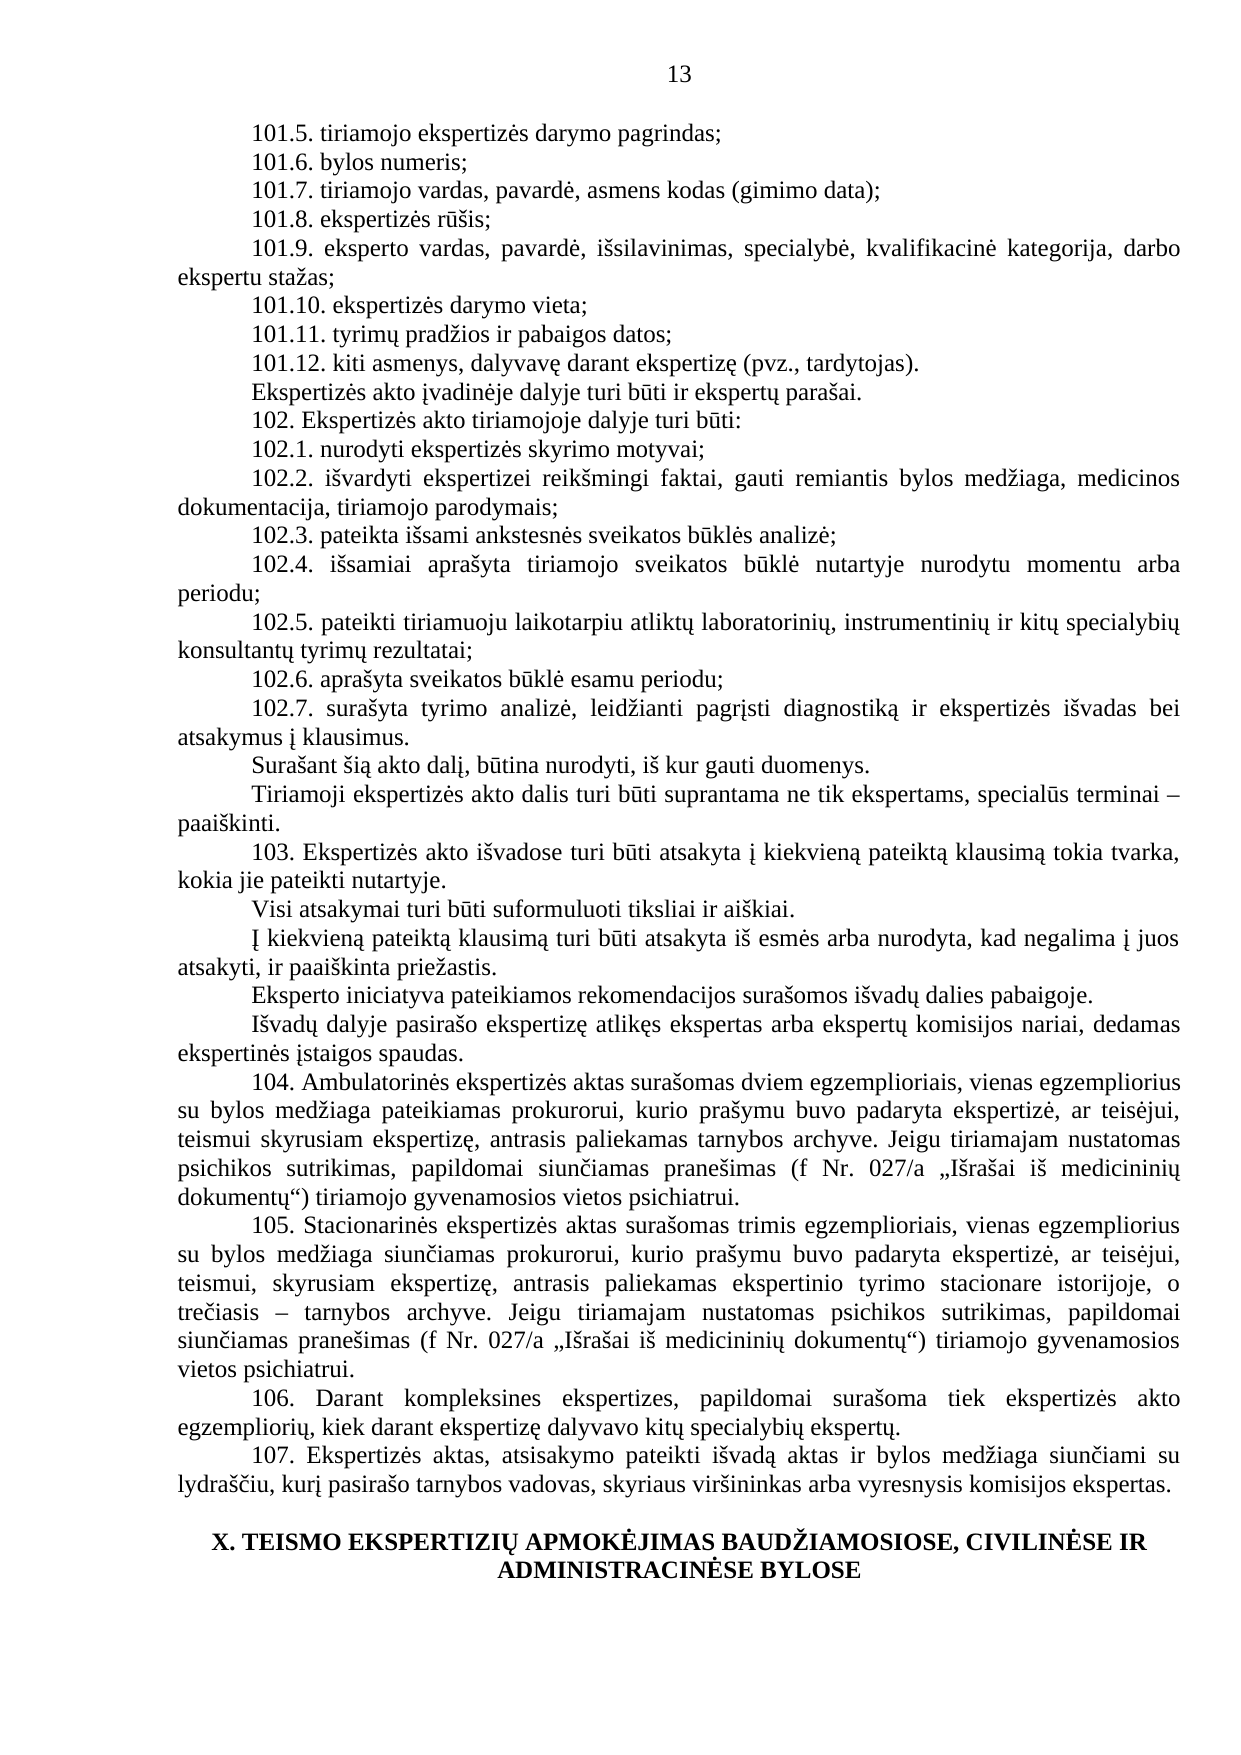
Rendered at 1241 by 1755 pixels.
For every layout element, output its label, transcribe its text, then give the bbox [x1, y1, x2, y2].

text Surašant šią akto dalį, būtina nurodyti, iš kur gauti duomenys. [177, 751, 1181, 779]
text 101.6. bylos numeris; [177, 147, 1181, 176]
text 101.9. eksperto vardas, pavardė, išsilavinimas, specialybė, kvalifikacinė kategorija, darbo ekspertu stažas; [177, 233, 1181, 291]
text 102.6. aprašyta sveikatos būklė esamu periodu; [177, 664, 1181, 693]
text Tiriamoji ekspertizės akto dalis turi būti suprantama ne tik ekspertams, specialūs terminai – paaiškinti. [177, 779, 1181, 837]
text 102.7. surašyta tyrimo analizė, leidžianti pagrįsti diagnostiką ir ekspertizės išvadas bei atsakymus į klausimus. [177, 693, 1181, 751]
text 101.11. tyrimų pradžios ir pabaigos datos; [177, 319, 1181, 348]
text X. TEISMO EKSPERTIZIŲ APMOKĖJIMAS BAUDŽIAMOSIOSE, CIVILINĖSE IR ADMINISTRACINĖSE BYLOSE [177, 1527, 1181, 1584]
text 102.5. pateikti tiriamuoju laikotarpiu atliktų laboratorinių, instrumentinių ir kitų specialybių konsultantų tyrimų rezultatai; [177, 607, 1181, 664]
text 102. Ekspertizės akto tiriamojoje dalyje turi būti: [177, 406, 1181, 434]
text Ekspertizės akto įvadinėje dalyje turi būti ir ekspertų parašai. [177, 377, 1181, 406]
text 105. Stacionarinės ekspertizės aktas surašomas trimis egzemplioriais, vienas egzempliorius su bylos medžiaga siunčiamas prokurorui, kurio prašymu buvo padaryta ekspertizė, ar teisėjui, teismui, skyrusiam ekspertizę, antrasis paliekamas ekspertinio tyrimo stacionare istorijoje, o trečiasis – tarnybos archyve. Jeigu tiriamajam nustatomas psichikos sutrikimas, papildomai siunčiamas pranešimas (f Nr. 027/a „Išrašai iš medicininių dokumentų“) tiriamojo gyvenamosios vietos psichiatrui. [177, 1211, 1181, 1383]
text 101.7. tiriamojo vardas, pavardė, asmens kodas (gimimo data); [177, 176, 1181, 204]
text 107. Ekspertizės aktas, atsisakymo pateikti išvadą aktas ir bylos medžiaga siunčiami su lydraščiu, kurį pasirašo tarnybos vadovas, skyriaus viršininkas arba vyresnysis komisijos ekspertas. [177, 1441, 1181, 1498]
text Išvadų dalyje pasirašo ekspertizę atlikęs ekspertas arba ekspertų komisijos nariai, dedamas ekspertinės įstaigos spaudas. [177, 1009, 1181, 1067]
text 104. Ambulatorinės ekspertizės aktas surašomas dviem egzemplioriais, vienas egzempliorius su bylos medžiaga pateikiamas prokurorui, kurio prašymu buvo padaryta ekspertizė, ar teisėjui, teismui skyrusiam ekspertizę, antrasis paliekamas tarnybos archyve. Jeigu tiriamajam nustatomas psichikos sutrikimas, papildomai siunčiamas pranešimas (f Nr. 027/a „Išrašai iš medicininių dokumentų“) tiriamojo gyvenamosios vietos psichiatrui. [177, 1067, 1181, 1211]
text 106. Darant kompleksines ekspertizes, papildomai surašoma tiek ekspertizės akto egzempliorių, kiek darant ekspertizę dalyvavo kitų specialybių ekspertų. [177, 1383, 1181, 1441]
text 103. Ekspertizės akto išvadose turi būti atsakyta į kiekvieną pateiktą klausimą tokia tvarka, kokia jie pateikti nutartyje. [177, 837, 1181, 894]
text 102.3. pateikta išsami ankstesnės sveikatos būklės analizė; [177, 521, 1181, 549]
text 101.5. tiriamojo ekspertizės darymo pagrindas; [177, 118, 1181, 147]
text 102.4. išsamiai aprašyta tiriamojo sveikatos būklė nutartyje nurodytu momentu arba periodu; [177, 549, 1181, 607]
text 101.12. kiti asmenys, dalyvavę darant ekspertizę (pvz., tardytojas). [177, 348, 1181, 377]
text Į kiekvieną pateiktą klausimą turi būti atsakyta iš esmės arba nurodyta, kad negalima į juos atsakyti, ir paaiškinta priežastis. [177, 923, 1181, 981]
text Eksperto iniciatyva pateikiamos rekomendacijos surašomos išvadų dalies pabaigoje. [177, 981, 1181, 1009]
text Visi atsakymai turi būti suformuluoti tiksliai ir aiškiai. [177, 894, 1181, 923]
text 101.8. ekspertizės rūšis; [177, 204, 1181, 233]
text 101.10. ekspertizės darymo vieta; [177, 291, 1181, 319]
text 102.2. išvardyti ekspertizei reikšmingi faktai, gauti remiantis bylos medžiaga, medicinos dokumentacija, tiriamojo parodymais; [177, 463, 1181, 521]
text 102.1. nurodyti ekspertizės skyrimo motyvai; [177, 434, 1181, 463]
